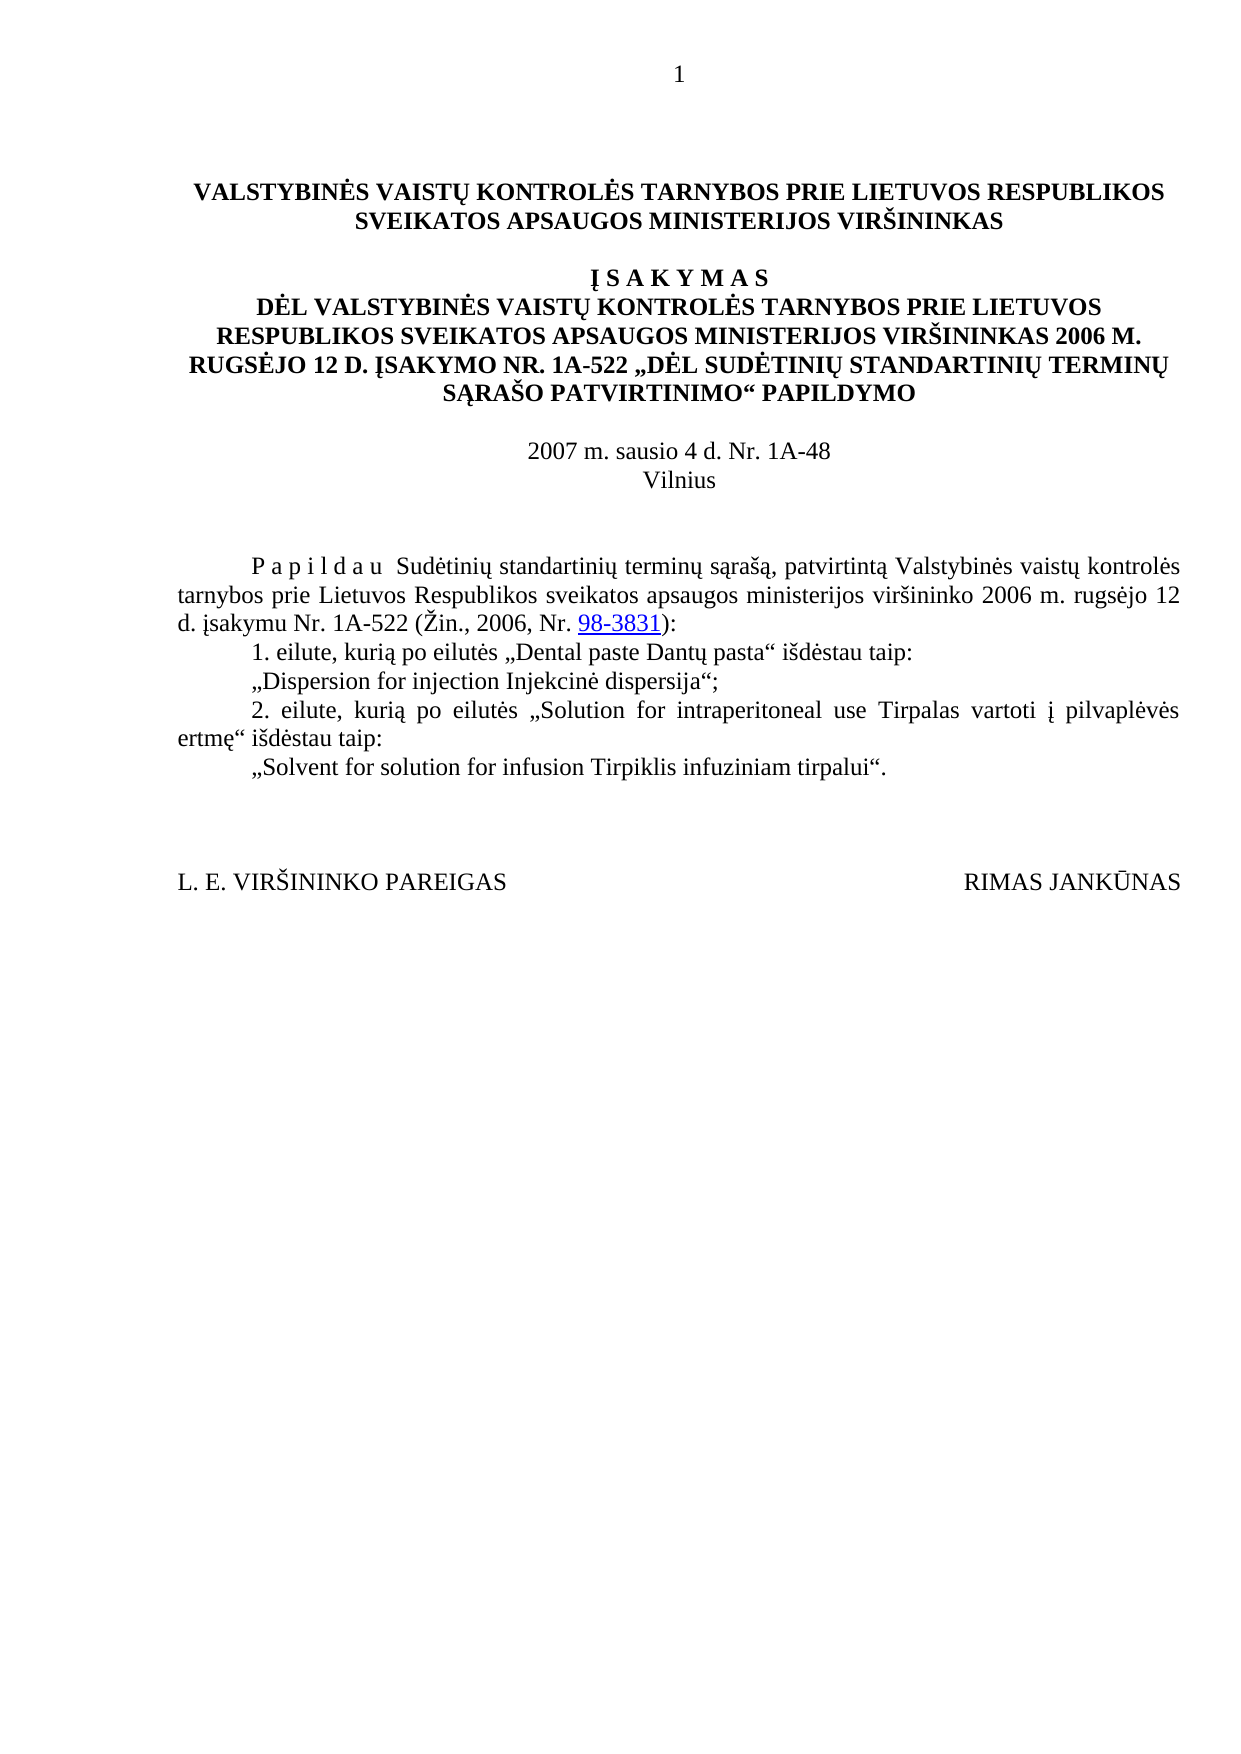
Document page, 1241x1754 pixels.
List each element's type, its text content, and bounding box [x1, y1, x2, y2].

text „Dispersion for injection Injekcinė dispersija“; [177, 666, 1181, 695]
text „Solvent for solution for infusion Tirpiklis infuziniam tirpalui“. [177, 752, 1181, 781]
text L. E. VIRŠININKO PAREIGAS RIMAS JANKŪNAS [177, 867, 1181, 896]
text DĖL VALSTYBINĖS VAISTŲ KONTROLĖS TARNYBOS PRIE LIETUVOS RESPUBLIKOS SVEIKATOS APSAUGOS MINISTERIJOS VIRŠININKAS 2006 M. RUGSĖJO 12 D. ĮSAKYMO NR. 1A-522 „DĖL SUDĖTINIŲ STANDARTINIŲ TERMINŲ SĄRAŠO PATVIRTINIMO“ PAPILDYMO [177, 292, 1181, 407]
text VALSTYBINĖS VAISTŲ KONTROLĖS TARNYBOS PRIE LIETUVOS RESPUBLIKOS SVEIKATOS APSAUGOS MINISTERIJOS VIRŠININKAS [177, 177, 1181, 235]
text 1. eilute, kurią po eilutės „Dental paste Dantų pasta“ išdėstau taip: [177, 637, 1181, 666]
text Į S A K Y M A S [177, 263, 1181, 292]
text Papildau Sudėtinių standartinių terminų sąrašą, patvirtintą Valstybinės vaistų kontrolės tarnybos prie Lietuvos Respublikos sveikatos apsaugos ministerijos viršininko 2006 m. rugsėjo 12 d. įsakymu Nr. 1A-522 (Žin., 2006, Nr. 98-3831): [177, 551, 1181, 637]
text Vilnius [177, 465, 1181, 493]
text 2. eilute, kurią po eilutės „Solution for intraperitoneal use Tirpalas vartoti į pilvaplėvės ertmę“ išdėstau taip: [177, 695, 1181, 752]
text 2007 m. sausio 4 d. Nr. 1A-48 [177, 436, 1181, 465]
